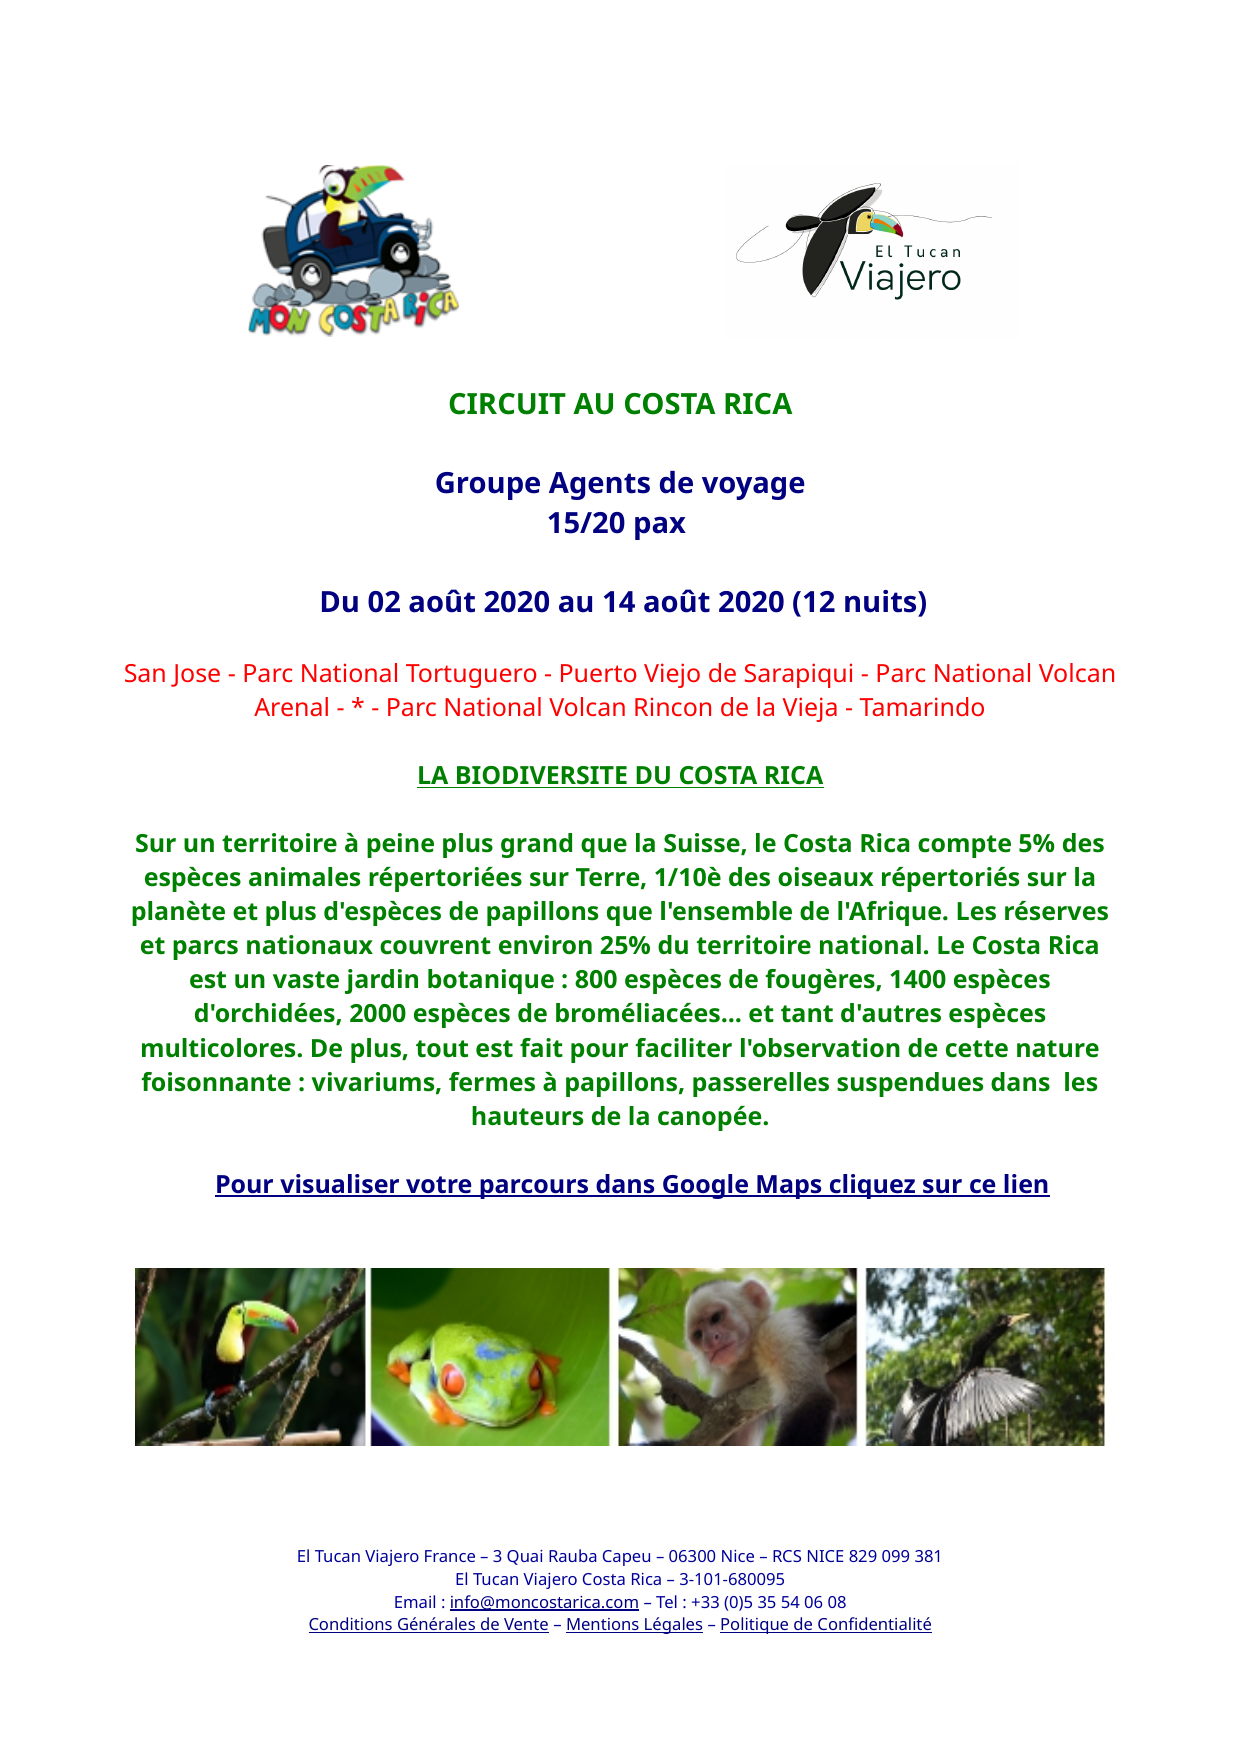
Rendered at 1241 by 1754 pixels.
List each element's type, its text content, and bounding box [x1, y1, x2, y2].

text CIRCUIT AU COSTA RICA [118, 383, 1122, 423]
picture [135, 1268, 1116, 1446]
text 15/20 pax [118, 502, 1122, 542]
text Pour visualiser votre parcours dans Google Maps cliquez sur ce lien [118, 1166, 1146, 1201]
table_header [620, 118, 1122, 383]
text Groupe Agents de voyage [118, 463, 1122, 502]
text Sur un territoire à peine plus grand que la Suisse, le Costa Rica compte 5% des espèces animales répertoriées sur Terre, 1/10è des oiseaux répertoriés sur la planète et plus d'espèces de papillons que l'ensemble de l'Afrique. Les réserves et parcs nationaux couvrent environ 25% du territoire national. Le Costa Rica est un vaste jardin botanique : 800 espèces de fougères, 1400 espèces d'orchidées, 2000 espèces de broméliacées... et tant d'autres espèces multicolores. De plus, tout est fait pour faciliter l'observation de cette nature foisonnante : vivariums, fermes à papillons, passerelles suspendues dans les hauteurs de la canopée. [118, 826, 1122, 1132]
picture [248, 165, 460, 337]
text Du 02 août 2020 au 14 août 2020 (12 nuits) [118, 582, 1122, 621]
picture [723, 163, 1019, 338]
text San Jose - Parc National Tortuguero - Puerto Viejo de Sarapiqui - Parc National Volcan Arenal - * - Parc National Volcan Rincon de la Vieja - Tamarindo [118, 656, 1122, 724]
table_header [118, 118, 620, 383]
text LA BIODIVERSITE DU COSTA RICA [118, 758, 1122, 792]
